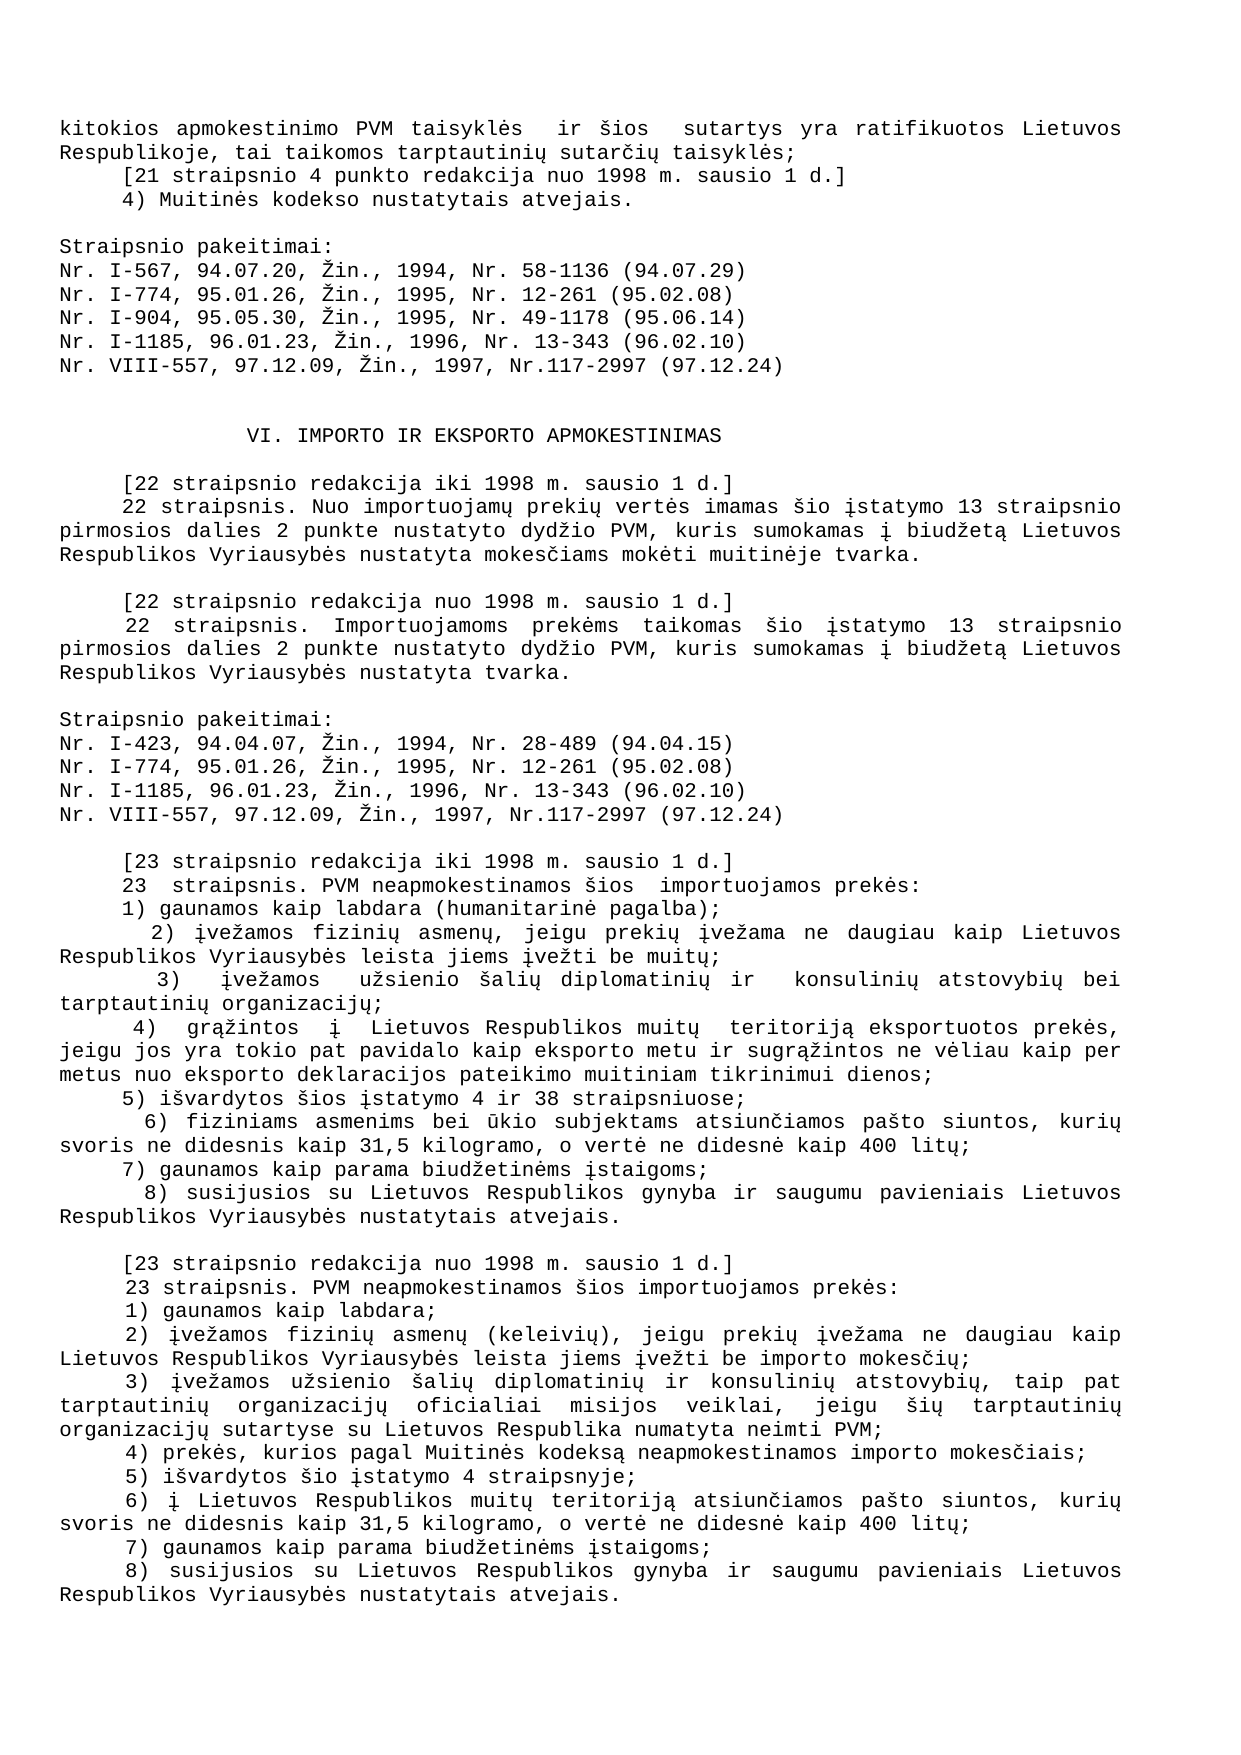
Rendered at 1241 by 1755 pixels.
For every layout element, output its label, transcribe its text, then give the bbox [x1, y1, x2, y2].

text 22 straipsnis. Importuojamoms prekėms taikomas šio įstatymo 13 straipsnio pirmosios dalies 2 punkte nustatyto dydžio PVM, kuris sumokamas į biudžetą Lietuvos Respublikos Vyriausybės nustatyta tvarka. [59, 615, 1122, 686]
text Nr. I-904, 95.05.30, Žin., 1995, Nr. 49-1178 (95.06.14) [59, 307, 1122, 331]
text [23 straipsnio redakcija nuo 1998 m. sausio 1 d.] [59, 1253, 1122, 1277]
text Nr. I-774, 95.01.26, Žin., 1995, Nr. 12-261 (95.02.08) [59, 757, 1122, 780]
text Nr. I-774, 95.01.26, Žin., 1995, Nr. 12-261 (95.02.08) [59, 284, 1122, 307]
text Nr. VIII-557, 97.12.09, Žin., 1997, Nr.117-2997 (97.12.24) [59, 804, 1122, 827]
text 2) įvežamos fizinių asmenų, jeigu prekių įvežama ne daugiau kaip Lietuvos Respublikos Vyriausybės leista jiems įvežti be muitų; [59, 922, 1122, 969]
text 7) gaunamos kaip parama biudžetinėms įstaigoms; [59, 1537, 1122, 1561]
text 5) išvardytos šio įstatymo 4 straipsnyje; [59, 1466, 1122, 1489]
text 1) gaunamos kaip labdara; [59, 1300, 1122, 1324]
text Nr. I-567, 94.07.20, Žin., 1994, Nr. 58-1136 (94.07.29) [59, 260, 1122, 284]
text [22 straipsnio redakcija iki 1998 m. sausio 1 d.] [59, 473, 1122, 496]
text Nr. I-423, 94.04.07, Žin., 1994, Nr. 28-489 (94.04.15) [59, 733, 1122, 757]
text 6) į Lietuvos Respublikos muitų teritoriją atsiunčiamos pašto siuntos, kurių svoris ne didesnis kaip 31,5 kilogramo, o vertė ne didesnė kaip 400 litų; [59, 1489, 1122, 1537]
text kitokios apmokestinimo PVM taisyklės ir šios sutartys yra ratifikuotos Lietuvos Respublikoje, tai taikomos tarptautinių sutarčių taisyklės; [59, 118, 1122, 165]
text 3) įvežamos užsienio šalių diplomatinių ir konsulinių atstovybių, taip pat tarptautinių organizacijų oficialiai misijos veiklai, jeigu šių tarptautinių organizacijų sutartyse su Lietuvos Respublika numatyta neimti PVM; [59, 1371, 1122, 1442]
text Nr. I-1185, 96.01.23, Žin., 1996, Nr. 13-343 (96.02.10) [59, 780, 1122, 804]
text 3) įvežamos užsienio šalių diplomatinių ir konsulinių atstovybių bei tarptautinių organizacijų; [59, 969, 1122, 1017]
text [21 straipsnio 4 punkto redakcija nuo 1998 m. sausio 1 d.] [59, 165, 1122, 189]
text 1) gaunamos kaip labdara (humanitarinė pagalba); [59, 898, 1122, 922]
text Nr. VIII-557, 97.12.09, Žin., 1997, Nr.117-2997 (97.12.24) [59, 354, 1122, 378]
text Straipsnio pakeitimai: [59, 709, 1122, 733]
text 4) Muitinės kodekso nustatytais atvejais. [59, 189, 1122, 213]
text Straipsnio pakeitimai: [59, 236, 1122, 260]
text 4) grąžintos į Lietuvos Respublikos muitų teritoriją eksportuotos prekės, jeigu jos yra tokio pat pavidalo kaip eksporto metu ir sugrąžintos ne vėliau kaip per metus nuo eksporto deklaracijos pateikimo muitiniam tikrinimui dienos; [59, 1017, 1122, 1088]
text 7) gaunamos kaip parama biudžetinėms įstaigoms; [59, 1158, 1122, 1182]
text 23 straipsnis. PVM neapmokestinamos šios importuojamos prekės: [59, 875, 1122, 898]
text VI. IMPORTO IR EKSPORTO APMOKESTINIMAS [59, 426, 1122, 449]
text 23 straipsnis. PVM neapmokestinamos šios importuojamos prekės: [59, 1277, 1122, 1300]
text 22 straipsnis. Nuo importuojamų prekių vertės imamas šio įstatymo 13 straipsnio pirmosios dalies 2 punkte nustatyto dydžio PVM, kuris sumokamas į biudžetą Lietuvos Respublikos Vyriausybės nustatyta mokesčiams mokėti muitinėje tvarka. [59, 496, 1122, 567]
text 6) fiziniams asmenims bei ūkio subjektams atsiunčiamos pašto siuntos, kurių svoris ne didesnis kaip 31,5 kilogramo, o vertė ne didesnė kaip 400 litų; [59, 1111, 1122, 1158]
text 8) susijusios su Lietuvos Respublikos gynyba ir saugumu pavieniais Lietuvos Respublikos Vyriausybės nustatytais atvejais. [59, 1182, 1122, 1229]
text [22 straipsnio redakcija nuo 1998 m. sausio 1 d.] [59, 591, 1122, 615]
text 8) susijusios su Lietuvos Respublikos gynyba ir saugumu pavieniais Lietuvos Respublikos Vyriausybės nustatytais atvejais. [59, 1561, 1122, 1608]
text Nr. I-1185, 96.01.23, Žin., 1996, Nr. 13-343 (96.02.10) [59, 331, 1122, 354]
text 4) prekės, kurios pagal Muitinės kodeksą neapmokestinamos importo mokesčiais; [59, 1442, 1122, 1466]
text 2) įvežamos fizinių asmenų (keleivių), jeigu prekių įvežama ne daugiau kaip Lietuvos Respublikos Vyriausybės leista jiems įvežti be importo mokesčių; [59, 1324, 1122, 1371]
text [23 straipsnio redakcija iki 1998 m. sausio 1 d.] [59, 851, 1122, 875]
text 5) išvardytos šios įstatymo 4 ir 38 straipsniuose; [59, 1088, 1122, 1111]
